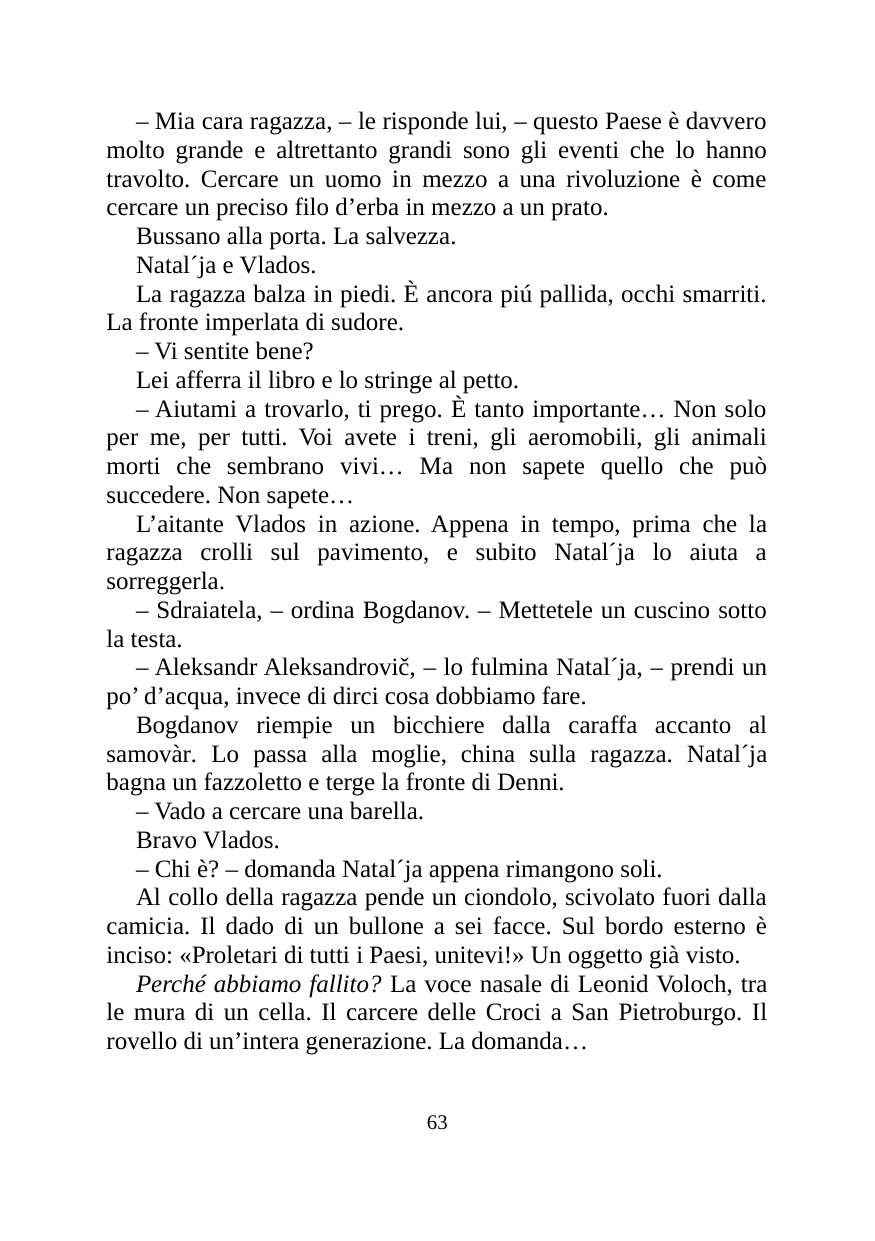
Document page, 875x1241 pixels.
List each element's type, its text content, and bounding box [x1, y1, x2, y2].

text – Aleksandr Aleksandrovič, – lo fulmina Natal´ja, – prendi un po’ d’acqua, invece di dirci cosa dobbiamo fare. [106, 652, 768, 710]
text Bravo Vlados. [106, 825, 768, 854]
text – Chi è? – domanda Natal´ja appena rimangono soli. [106, 854, 768, 882]
text L’aitante Vlados in azione. Appena in tempo, prima che la ragazza crolli sul pavimento, e subito Natal´ja lo aiuta a sorreggerla. [106, 509, 768, 595]
text Bussano alla porta. La salvezza. [106, 221, 768, 250]
text La ragazza balza in piedi. È ancora piú pallida, occhi smarriti. La fronte imperlata di sudore. [106, 279, 768, 336]
text Lei afferra il libro e lo stringe al petto. [106, 365, 768, 394]
text Bogdanov riempie un bicchiere dalla caraffa accanto al samovàr. Lo passa alla moglie, china sulla ragazza. Natal´ja bagna un fazzoletto e terge la fronte di Denni. [106, 710, 768, 796]
text – Aiutami a trovarlo, ti prego. È tanto importante… Non solo per me, per tutti. Voi avete i treni, gli aeromobili, gli animali morti che sembrano vivi… Ma non sapete quello che può succedere. Non sapete… [106, 394, 768, 509]
text – Vi sentite bene? [106, 336, 768, 365]
text – Vado a cercare una barella. [106, 796, 768, 825]
text Natal´ja e Vlados. [106, 250, 768, 279]
text Al collo della ragazza pende un ciondolo, scivolato fuori dalla camicia. Il dado di un bullone a sei facce. Sul bordo esterno è inciso: «Proletari di tutti i Paesi, unitevi!» Un oggetto già visto. [106, 882, 768, 969]
text – Sdraiatela, – ordina Bogdanov. – Mettetele un cuscino sotto la testa. [106, 595, 768, 652]
text Perché abbiamo fallito? La voce nasale di Leonid Voloch, tra le mura di un cella. Il carcere delle Croci a San Pietroburgo. Il rovello di un’intera generazione. La domanda… [106, 969, 768, 1055]
text – Mia cara ragazza, – le risponde lui, – questo Paese è davvero molto grande e altrettanto grandi sono gli eventi che lo hanno travolto. Cercare un uomo in mezzo a una rivoluzione è come cercare un preciso filo d’erba in mezzo a un prato. [106, 106, 768, 221]
